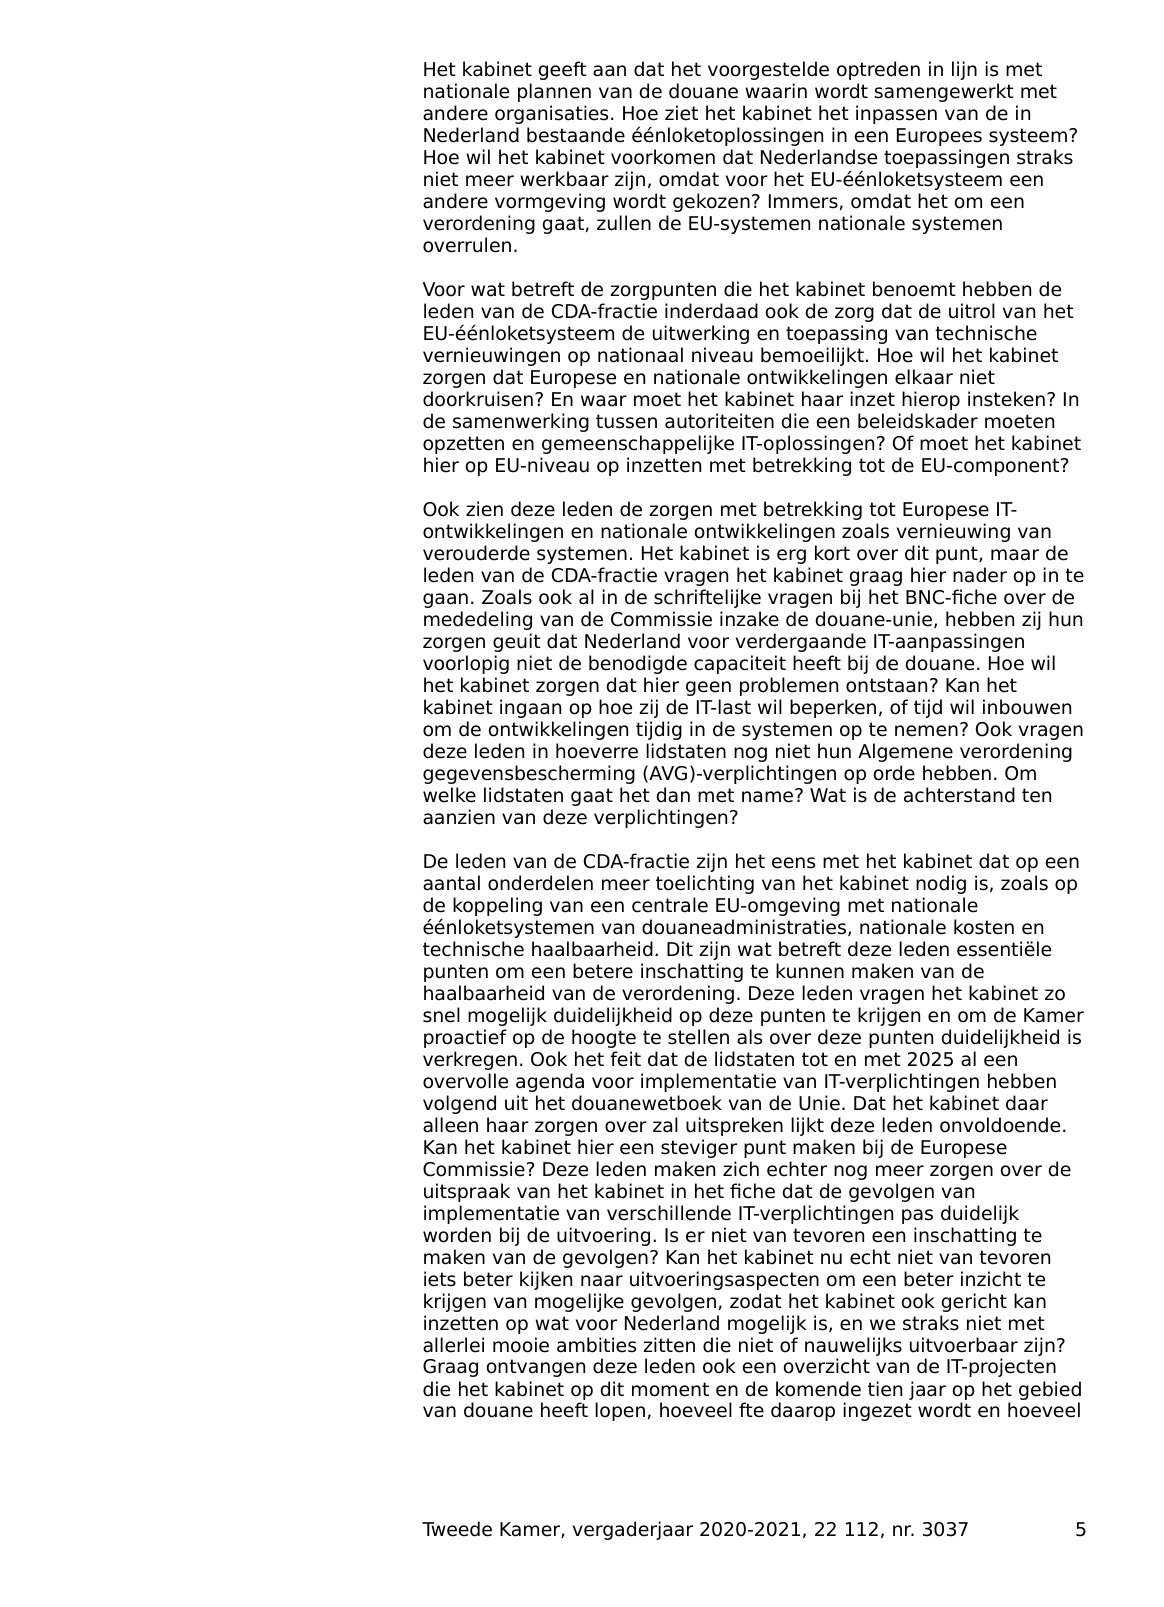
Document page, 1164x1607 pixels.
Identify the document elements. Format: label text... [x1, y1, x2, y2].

text Voor wat betreft de zorgpunten die het kabinet benoemt hebben de leden van de CDA-fractie inderdaad ook de zorg dat de uitrol van het EU-éénloketsysteem de uitwerking en toepassing van technische vernieuwingen op nationaal niveau bemoeilijkt. Hoe wil het kabinet zorgen dat Europese en nationale ontwikkelingen elkaar niet doorkruisen? En waar moet het kabinet haar inzet hierop insteken? In de samenwerking tussen autoriteiten die een beleidskader moeten opzetten en gemeenschappelijke IT-oplossingen? Of moet het kabinet hier op EU-niveau op inzetten met betrekking tot de EU-component? [422, 279, 1087, 477]
text Ook zien deze leden de zorgen met betrekking tot Europese IT-ontwikkelingen en nationale ontwikkelingen zoals vernieuwing van verouderde systemen. Het kabinet is erg kort over dit punt, maar de leden van de CDA-fractie vragen het kabinet graag hier nader op in te gaan. Zoals ook al in de schriftelijke vragen bij het BNC-fiche over de mededeling van de Commissie inzake de douane-unie, hebben zij hun zorgen geuit dat Nederland voor verdergaande IT-aanpassingen voorlopig niet de benodigde capaciteit heeft bij de douane. Hoe wil het kabinet zorgen dat hier geen problemen ontstaan? Kan het kabinet ingaan op hoe zij de IT-last wil beperken, of tijd wil inbouwen om de ontwikkelingen tijdig in de systemen op te nemen? Ook vragen deze leden in hoeverre lidstaten nog niet hun Algemene verordening gegevensbescherming (AVG)-verplichtingen op orde hebben. Om welke lidstaten gaat het dan met name? Wat is de achterstand ten aanzien van deze verplichtingen? [422, 499, 1087, 829]
text Het kabinet geeft aan dat het voorgestelde optreden in lijn is met nationale plannen van de douane waarin wordt samengewerkt met andere organisaties. Hoe ziet het kabinet het inpassen van de in Nederland bestaande éénloketoplossingen in een Europees systeem? Hoe wil het kabinet voorkomen dat Nederlandse toepassingen straks niet meer werkbaar zijn, omdat voor het EU-éénloketsysteem een andere vormgeving wordt gekozen? Immers, omdat het om een verordening gaat, zullen de EU-systemen nationale systemen overrulen. [422, 59, 1087, 257]
text De leden van de CDA-fractie zijn het eens met het kabinet dat op een aantal onderdelen meer toelichting van het kabinet nodig is, zoals op de koppeling van een centrale EU-omgeving met nationale éénloketsystemen van douaneadministraties, nationale kosten en technische haalbaarheid. Dit zijn wat betreft deze leden essentiële punten om een betere inschatting te kunnen maken van de haalbaarheid van de verordening. Deze leden vragen het kabinet zo snel mogelijk duidelijkheid op deze punten te krijgen en om de Kamer proactief op de hoogte te stellen als over deze punten duidelijkheid is verkregen. Ook het feit dat de lidstaten tot en met 2025 al een overvolle agenda voor implementatie van IT-verplichtingen hebben volgend uit het douanewetboek van de Unie. Dat het kabinet daar alleen haar zorgen over zal uitspreken lijkt deze leden onvoldoende. Kan het kabinet hier een steviger punt maken bij de Europese Commissie? Deze leden maken zich echter nog meer zorgen over de uitspraak van het kabinet in het fiche dat de gevolgen van implementatie van verschillende IT-verplichtingen pas duidelijk worden bij de uitvoering. Is er niet van tevoren een inschatting te maken van de gevolgen? Kan het kabinet nu echt niet van tevoren iets beter kijken naar uitvoeringsaspecten om een beter inzicht te krijgen van mogelijke gevolgen, zodat het kabinet ook gericht kan inzetten op wat voor Nederland mogelijk is, en we straks niet met allerlei mooie ambities zitten die niet of nauwelijks uitvoerbaar zijn? Graag ontvangen deze leden ook een overzicht van de IT-projecten die het kabinet op dit moment en de komende tien jaar op het gebied van douane heeft lopen, hoeveel fte daarop ingezet wordt en hoeveel [422, 851, 1087, 1422]
